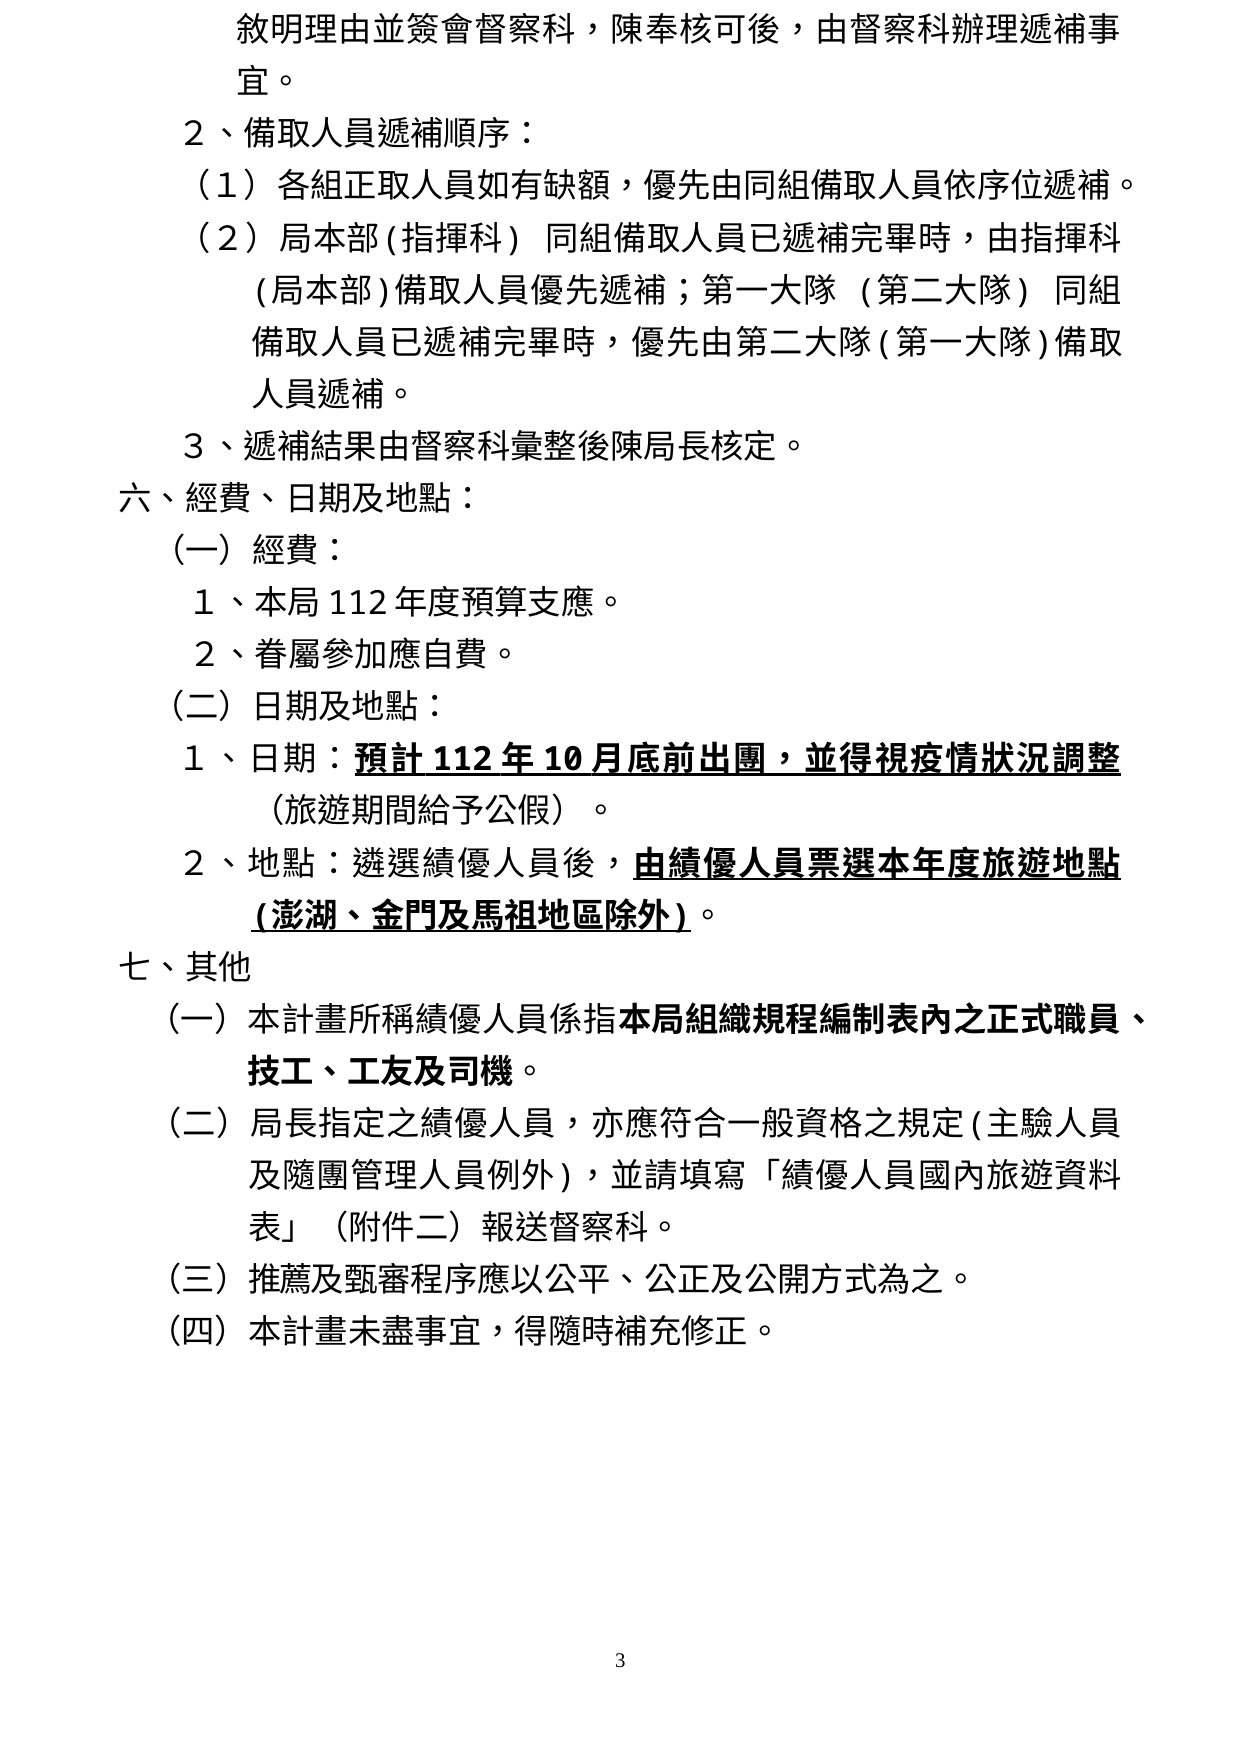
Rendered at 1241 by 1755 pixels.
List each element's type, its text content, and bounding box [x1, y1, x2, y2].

text 六、經費、日期及地點： [118, 469, 1122, 521]
text 七、其他 [118, 937, 1122, 989]
text （一）本計畫所稱績優人員係指本局組織規程編制表內之正式職員、技工、工友及司機。 [147, 989, 1122, 1094]
text １、日期：預計112年10月底前出團，並得視疫情狀況調整（旅遊期間給予公假）。 [177, 729, 1122, 833]
text （１）各組正取人員如有缺額，優先由同組備取人員依序位遞補。 [177, 156, 1122, 208]
text （２）局本部(指揮科) 同組備取人員已遞補完畢時，由指揮科 (局本部)備取人員優先遞補；第一大隊 (第二大隊) 同組備取人員已遞補完畢時，優先由第二大隊(第一大隊)備取人員遞補。 [177, 208, 1122, 417]
text ２、地點：遴選績優人員後，由績優人員票選本年度旅遊地點(澎湖、金門及馬祖地區除外)。 [177, 833, 1122, 937]
text 敘明理由並簽會督察科，陳奉核可後，由督察科辦理遞補事宜。 [133, 0, 1122, 104]
text （三）推薦及甄審程序應以公平、公正及公開方式為之。 [148, 1250, 1122, 1302]
text （一）經費： [152, 521, 1122, 573]
text （二）日期及地點： [118, 677, 1122, 729]
text （二）局長指定之績優人員，亦應符合一般資格之規定(主驗人員及隨團管理人員例外)，並請填寫「績優人員國內旅遊資料表」（附件二）報送督察科。 [148, 1094, 1122, 1250]
text ２、眷屬參加應自費。 [148, 625, 1122, 677]
text （四）本計畫未盡事宜，得隨時補充修正。 [148, 1302, 1122, 1354]
text ２、備取人員遞補順序： [177, 104, 1122, 156]
text ３、遞補結果由督察科彙整後陳局長核定。 [118, 417, 1122, 469]
text １、本局112年度預算支應。 [147, 573, 1122, 625]
